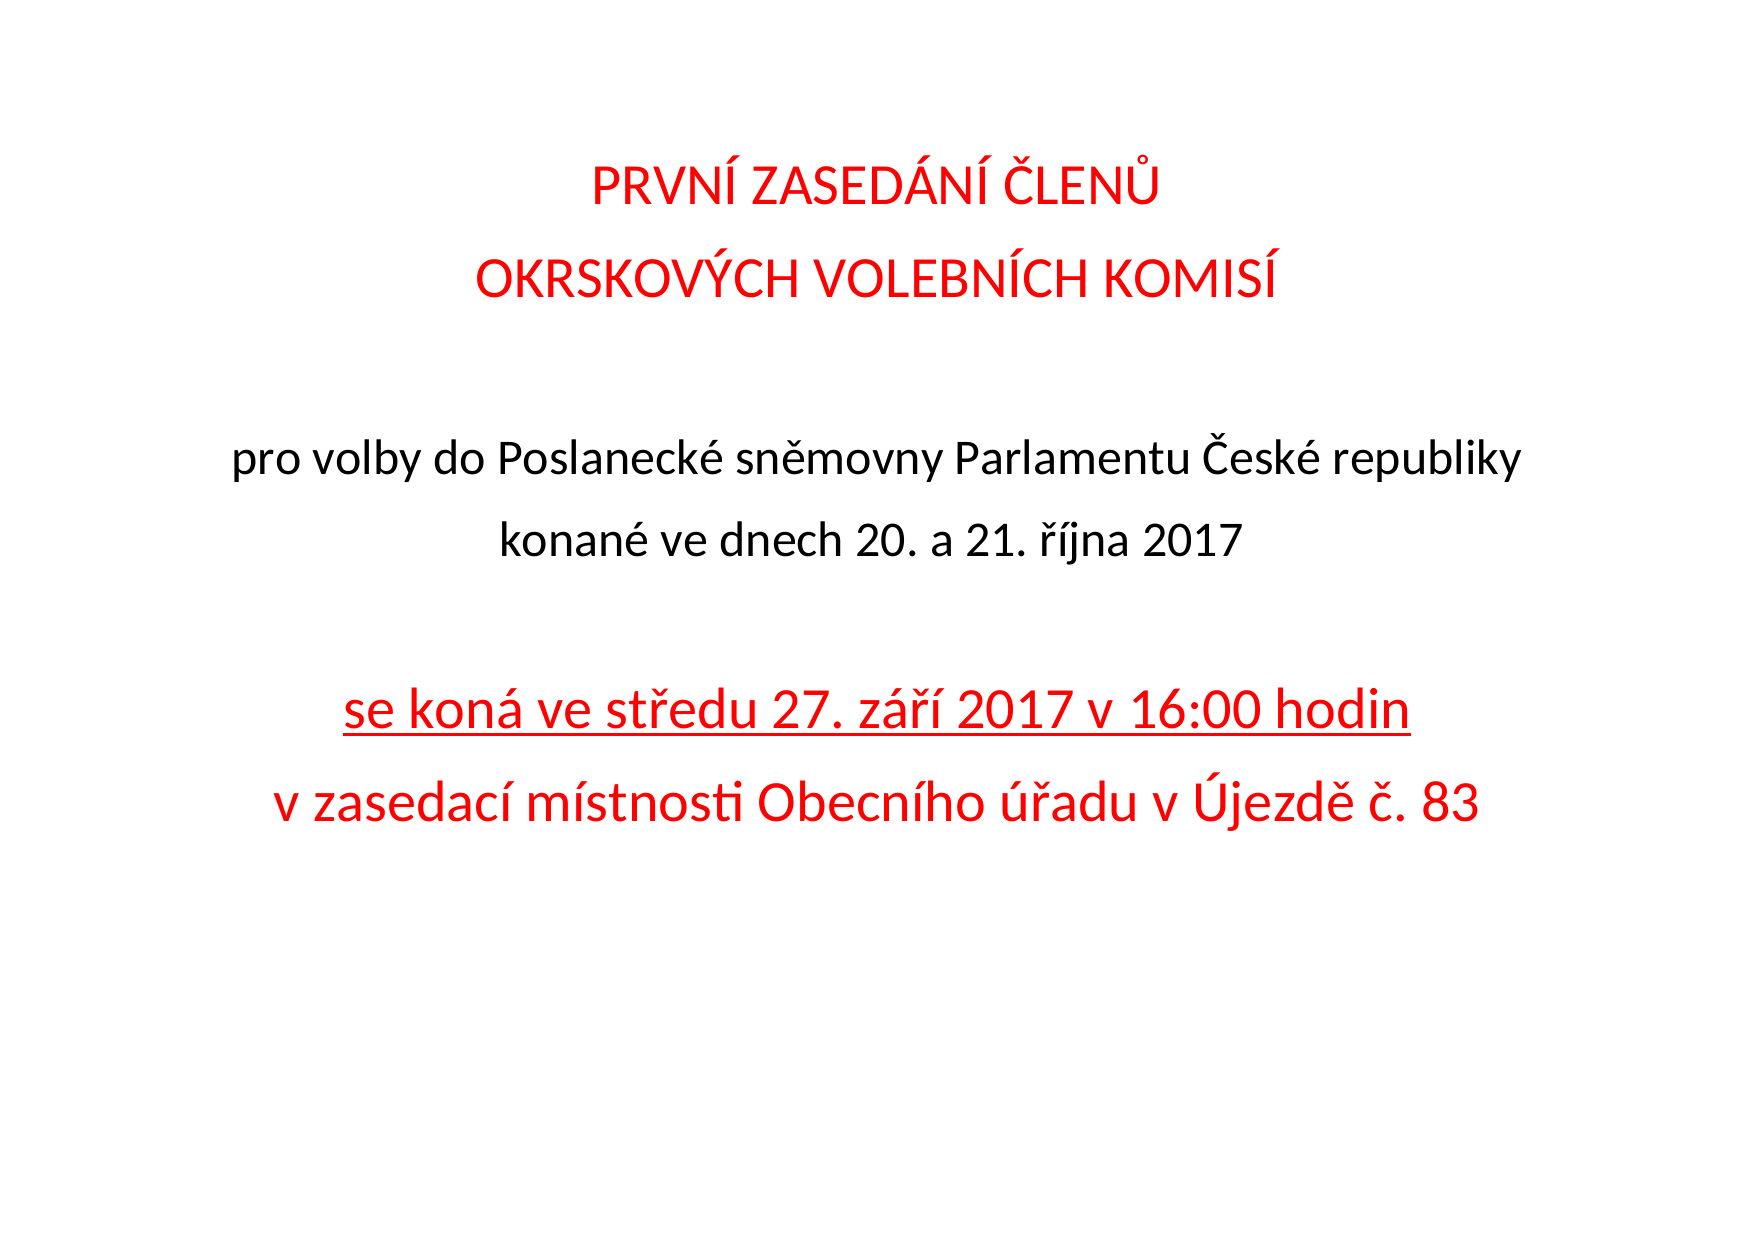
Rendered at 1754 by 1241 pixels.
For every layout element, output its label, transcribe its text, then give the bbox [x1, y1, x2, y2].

text v zasedací místnosti Obecního úřadu v Újezdě č. 83 [148, 765, 1606, 836]
text se koná ve středu 27. září 2017 v 16:00 hodin [148, 672, 1606, 743]
text PRVNÍ ZASEDÁNÍ ČLENŮ [148, 148, 1606, 219]
text OKRSKOVÝCH VOLEBNÍCH KOMISÍ [148, 240, 1606, 312]
text konané ve dnech 20. a 21. října 2017 [148, 508, 1606, 569]
text pro volby do Poslanecké sněmovny Parlamentu České republiky [148, 426, 1606, 487]
